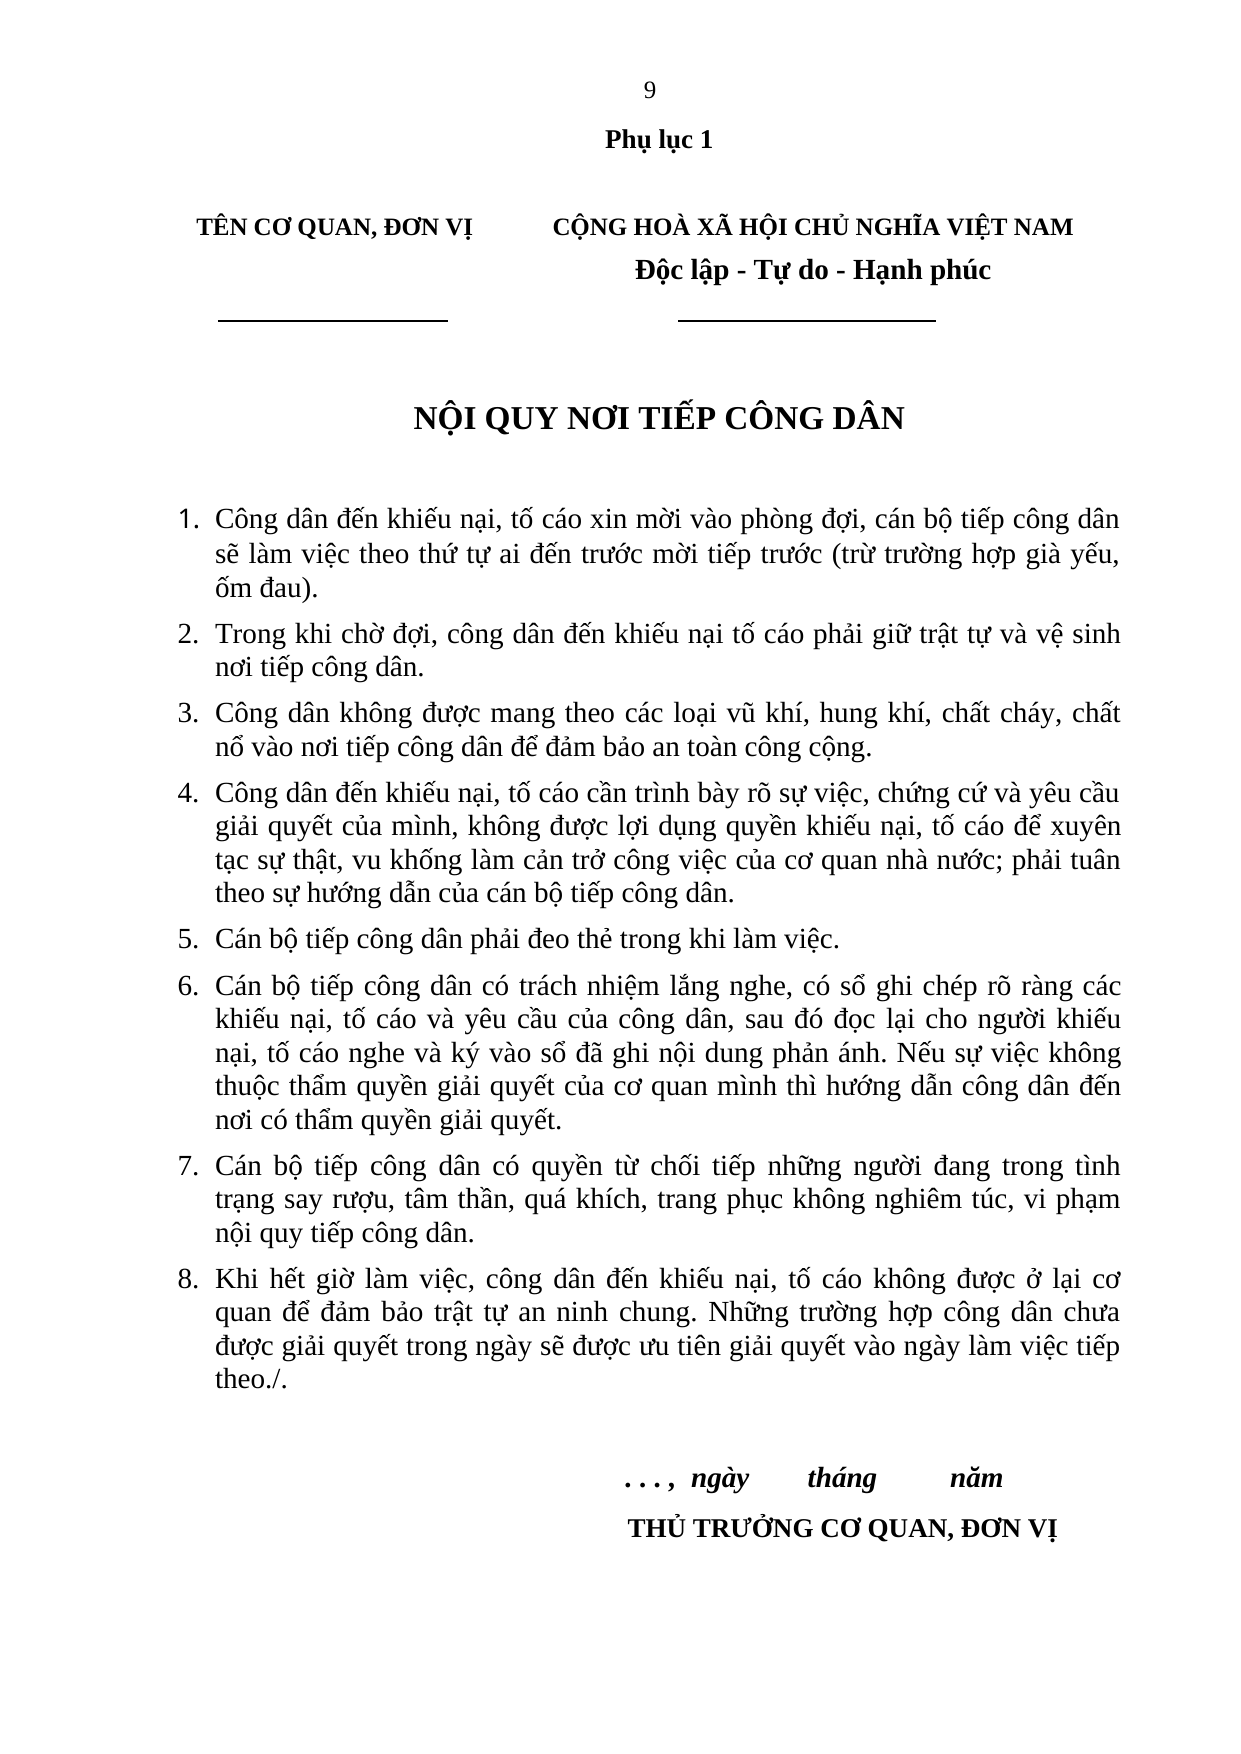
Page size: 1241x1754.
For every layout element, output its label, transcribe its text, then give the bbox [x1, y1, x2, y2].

list Công dân đến khiếu nại, tố cáo cần trình bày rõ sự việc, chứng cứ và yêu cầu giải quyết của mình, không được lợi dụng quyền khiếu nại, tố cáo để xuyên tạc sự thật, vu khống làm cản trở công việc của cơ quan nhà nước; phải tuân theo sự hướng dẫn của cán bộ tiếp công dân. [177, 775, 1122, 909]
list Công dân đến khiếu nại, tố cáo xin mời vào phòng đợi, cán bộ tiếp công dân sẽ làm việc theo thứ tự ai đến trước mời tiếp trước (trừ trường hợp già yếu, ốm đau). [177, 499, 1122, 603]
text THỦ TRƯỞNG CƠ QUAN, ĐƠN VỊ [196, 1508, 1122, 1545]
list Công dân không được mang theo các loại vũ khí, hung khí, chất cháy, chất nổ vào nơi tiếp công dân để đảm bảo an toàn công cộng. [177, 695, 1122, 762]
text Phụ lục 1 [196, 118, 1122, 156]
list Cán bộ tiếp công dân phải đeo thẻ trong khi làm việc. [177, 922, 1122, 955]
list Cán bộ tiếp công dân có trách nhiệm lắng nghe, có sổ ghi chép rõ ràng các khiếu nại, tố cáo và yêu cầu của công dân, sau đó đọc lại cho người khiếu nại, tố cáo nghe và ký vào sổ đã ghi nội dung phản ánh. Nếu sự việc không thuộc thẩm quyền giải quyết của cơ quan mình thì hướng dẫn công dân đến nơi có thẩm quyền giải quyết. [177, 968, 1122, 1135]
list Trong khi chờ đợi, công dân đến khiếu nại tố cáo phải giữ trật tự và vệ sinh nơi tiếp công dân. [177, 616, 1122, 683]
text NỘI QUY NƠI TIẾP CÔNG DÂN [196, 399, 1122, 437]
text . . . , ngày tháng năm [552, 1458, 1122, 1495]
list Khi hết giờ làm việc, công dân đến khiếu nại, tố cáo không được ở lại cơ quan để đảm bảo trật tự an ninh chung. Những trường hợp công dân chưa được giải quyết trong ngày sẽ được ưu tiên giải quyết vào ngày làm việc tiếp theo./. [177, 1261, 1122, 1395]
text Độc lập - Tự do - Hạnh phúc [196, 249, 1122, 287]
list Cán bộ tiếp công dân có quyền từ chối tiếp những người đang trong tình trạng say rượu, tâm thần, quá khích, trang phục không nghiêm túc, vi phạm nội quy tiếp công dân. [177, 1148, 1122, 1248]
text TÊN CƠ QUAN, ĐƠN VỊ CỘNG HOÀ XÃ HỘI CHỦ NGHĨA VIỆT NAM [196, 206, 1122, 243]
